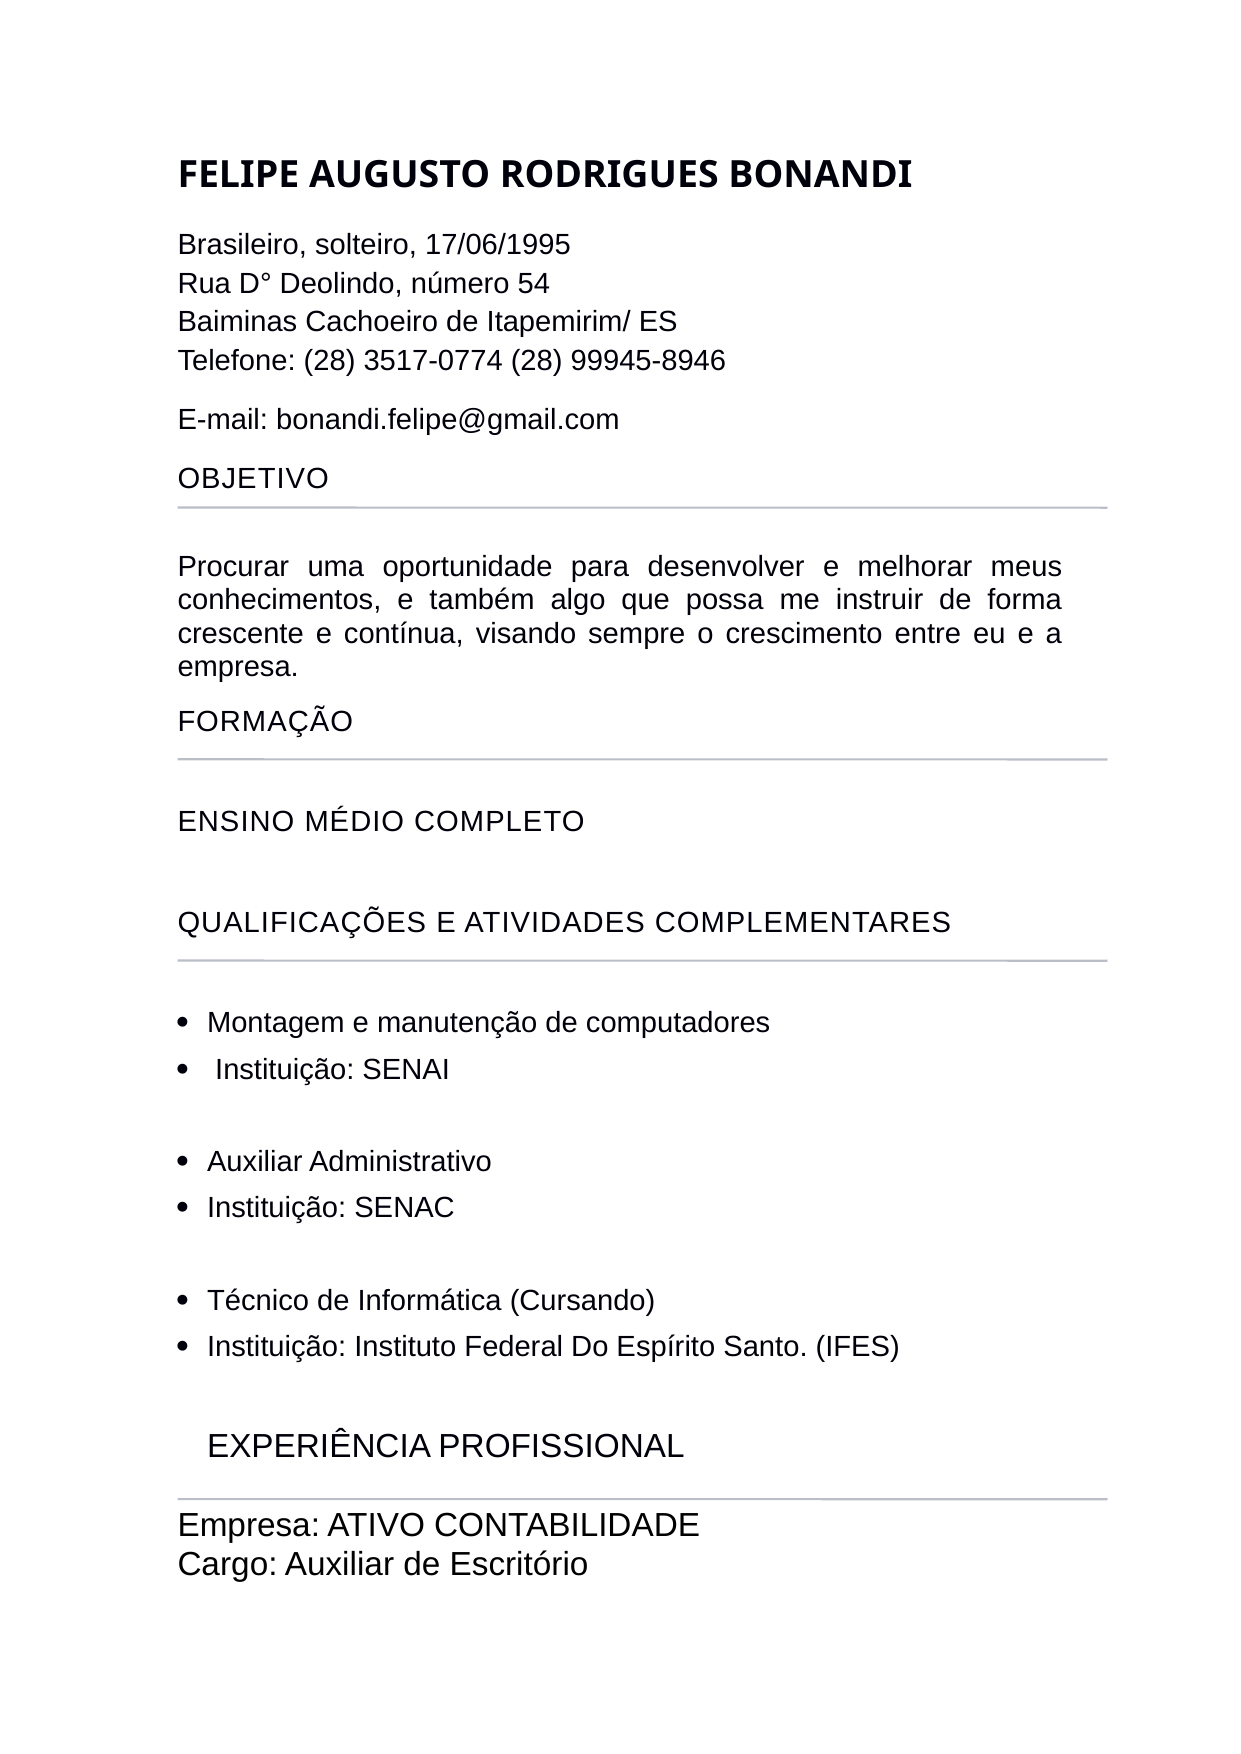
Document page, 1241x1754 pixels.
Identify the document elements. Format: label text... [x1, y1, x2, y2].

list Instituição: SENAI [177, 1052, 1063, 1085]
list Instituição: SENAC [177, 1190, 1063, 1224]
text FORMAÇÃO [177, 703, 1063, 737]
text Empresa: ATIVO CONTABILIDADE [177, 1501, 1063, 1544]
text Procurar uma oportunidade para desenvolver e melhorar meus conhecimentos, e também algo que possa me instruir de forma crescente e contínua, visando sempre o crescimento entre eu e a empresa. [177, 548, 1063, 683]
text FELIPE AUGUSTO RODRIGUES BONANDI [177, 148, 1063, 199]
text qualificações e atividades complementares [177, 905, 1063, 938]
text E-mail: bonandi.felipe@gmail.com [177, 402, 1063, 436]
list Montagem e manutenção de computadores [177, 1005, 1063, 1039]
text Cargo: Auxiliar de Escritório [177, 1544, 1063, 1582]
text Brasileiro, solteiro, 17/06/1995 Rua D° Deolindo, número 54 Baiminas Cachoeiro de Itapemirim/ ES Telefone: (28) 3517-0774 (28) 99945-8946 [177, 227, 1063, 376]
text objetivo [177, 461, 1063, 495]
list Instituição: Instituto Federal Do Espírito Santo. (IFES) [177, 1329, 1063, 1362]
text [177, 1477, 1063, 1498]
list EXPERIÊNCIA PROFISSIONAL [207, 1426, 1063, 1464]
text ensino MÉDIO COMPLETO [177, 804, 1063, 838]
list Auxiliar Administrativo [177, 1144, 1063, 1178]
list Técnico de Informática (Cursando) [177, 1282, 1063, 1316]
